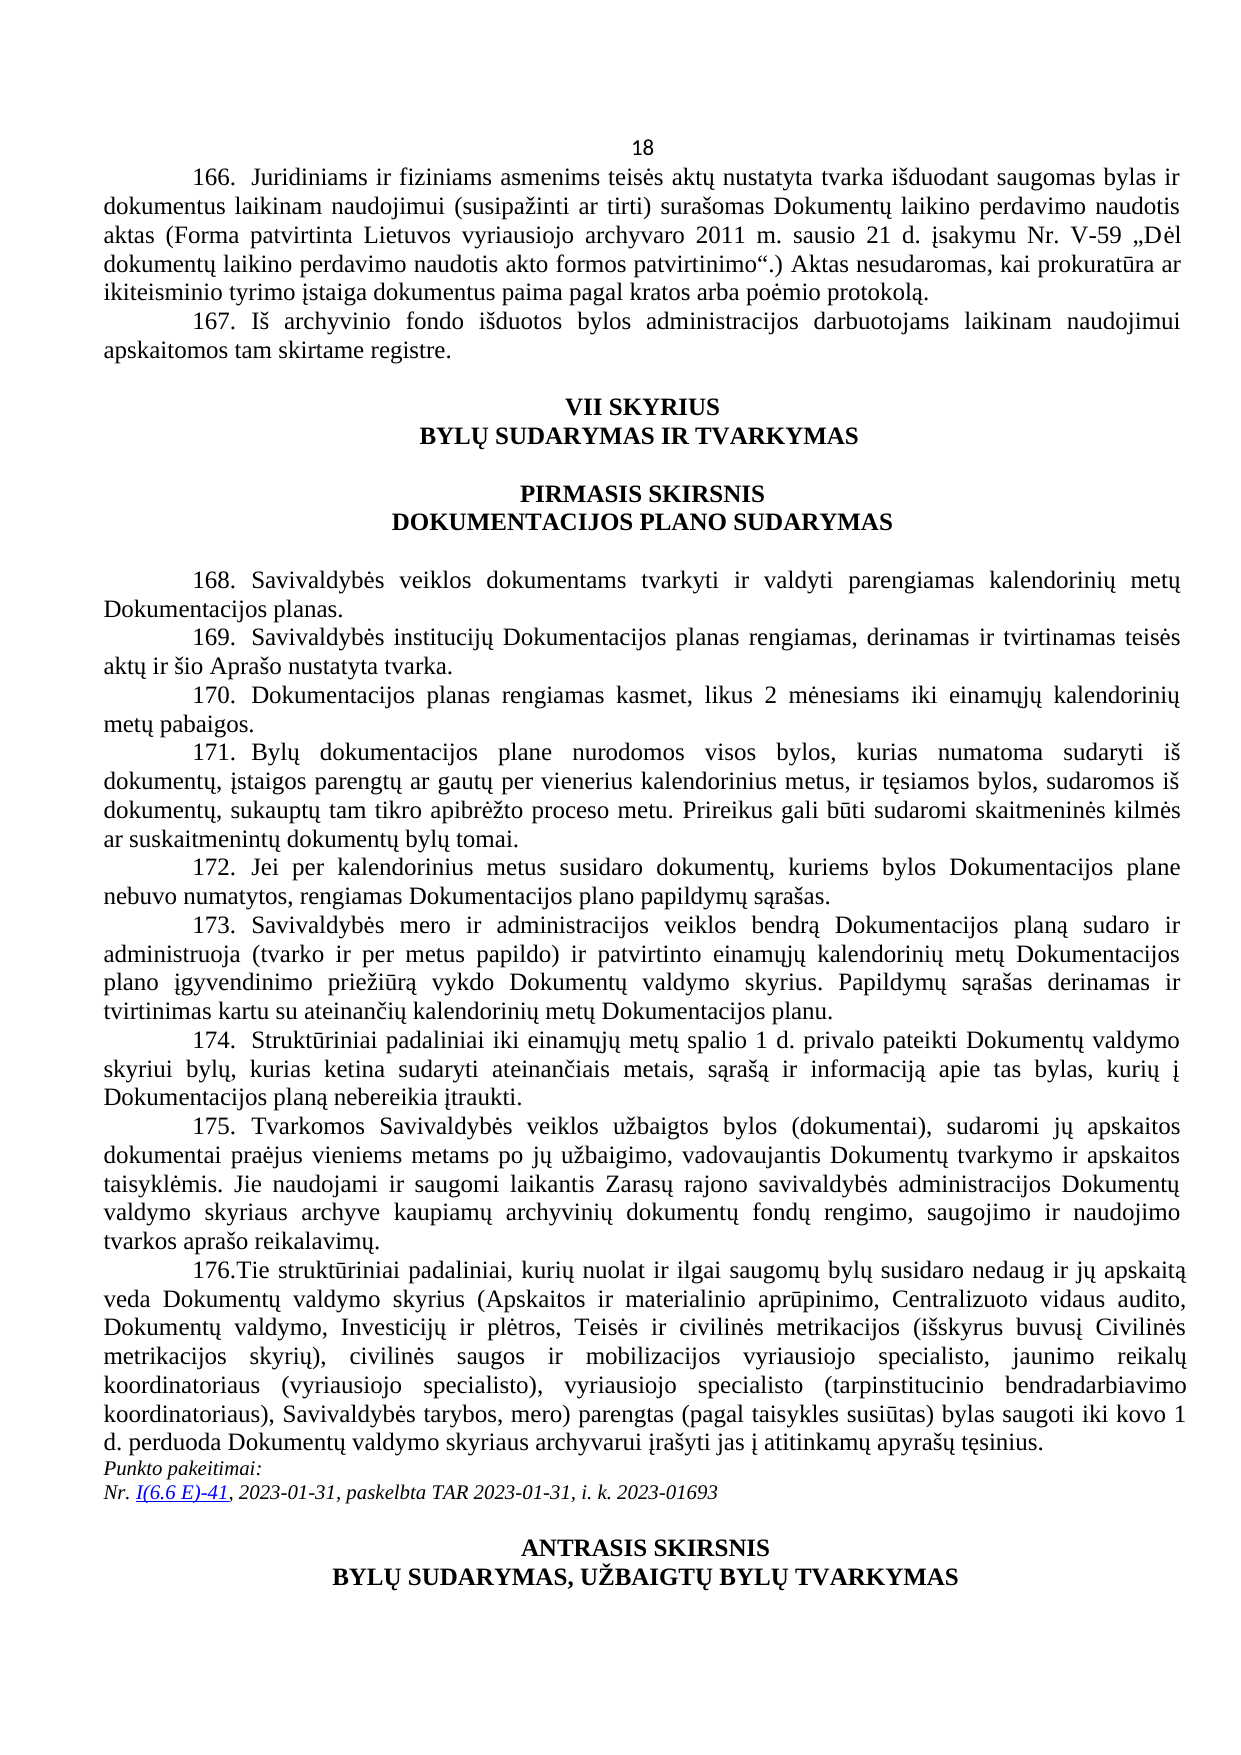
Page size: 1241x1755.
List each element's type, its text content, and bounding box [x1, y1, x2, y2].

text PIRMASIS SKIRSNIS [103, 479, 1181, 507]
text 167. Iš archyvinio fondo išduotos bylos administracijos darbuotojams laikinam naudojimui apskaitomos tam skirtame registre. [103, 306, 1181, 364]
text 173. Savivaldybės mero ir administracijos veiklos bendrą Dokumentacijos planą sudaro ir administruoja (tvarko ir per metus papildo) ir patvirtinto einamųjų kalendorinių metų Dokumentacijos plano įgyvendinimo priežiūrą vykdo Dokumentų valdymo skyrius. Papildymų sąrašas derinamas ir tvirtinimas kartu su ateinančių kalendorinių metų Dokumentacijos planu. [103, 910, 1181, 1025]
text 175. Tvarkomos Savivaldybės veiklos užbaigtos bylos (dokumentai), sudaromi jų apskaitos dokumentai praėjus vieniems metams po jų užbaigimo, vadovaujantis Dokumentų tvarkymo ir apskaitos taisyklėmis. Jie naudojami ir saugomi laikantis Zarasų rajono savivaldybės administracijos Dokumentų valdymo skyriaus archyve kaupiamų archyvinių dokumentų fondų rengimo, saugojimo ir naudojimo tvarkos aprašo reikalavimų. [103, 1111, 1181, 1255]
text Nr. I(6.6 E)-41, 2023-01-31, paskelbta TAR 2023-01-31, i. k. 2023-01693 [103, 1480, 1181, 1504]
text BYLŲ SUDARYMAS IR TVARKYMAS [103, 421, 1181, 450]
text 166. Juridiniams ir fiziniams asmenims teisės aktų nustatyta tvarka išduodant saugomas bylas ir dokumentus laikinam naudojimui (susipažinti ar tirti) surašomas Dokumentų laikino perdavimo naudotis aktas (Forma patvirtinta Lietuvos vyriausiojo archyvaro 2011 m. sausio 21 d. įsakymu Nr. V-59 „Dėl dokumentų laikino perdavimo naudotis akto formos patvirtinimo“.) Aktas nesudaromas, kai prokuratūra ar ikiteisminio tyrimo įstaiga dokumentus paima pagal kratos arba poėmio protokolą. [103, 162, 1181, 306]
text 172. Jei per kalendorinius metus susidaro dokumentų, kuriems bylos Dokumentacijos plane nebuvo numatytos, rengiamas Dokumentacijos plano papildymų sąrašas. [103, 852, 1181, 910]
text VII SKYRIUS [103, 392, 1181, 421]
text ANTRASIS SKIRSNIS [103, 1533, 1188, 1562]
text 171. Bylų dokumentacijos plane nurodomos visos bylos, kurias numatoma sudaryti iš dokumentų, įstaigos parengtų ar gautų per vienerius kalendorinius metus, ir tęsiamos bylos, sudaromos iš dokumentų, sukauptų tam tikro apibrėžto proceso metu. Prireikus gali būti sudaromi skaitmeninės kilmės ar suskaitmenintų dokumentų bylų tomai. [103, 737, 1181, 852]
text 169. Savivaldybės institucijų Dokumentacijos planas rengiamas, derinamas ir tvirtinamas teisės aktų ir šio Aprašo nustatyta tvarka. [103, 622, 1181, 680]
text 168. Savivaldybės veiklos dokumentams tvarkyti ir valdyti parengiamas kalendorinių metų Dokumentacijos planas. [103, 565, 1181, 622]
text DOKUMENTACIJOS PLANO SUDARYMAS [103, 507, 1181, 536]
text 174. Struktūriniai padaliniai iki einamųjų metų spalio 1 d. privalo pateikti Dokumentų valdymo skyriui bylų, kurias ketina sudaryti ateinančiais metais, sąrašą ir informaciją apie tas bylas, kurių į Dokumentacijos planą nebereikia įtraukti. [103, 1025, 1181, 1111]
text 176. Tie struktūriniai padaliniai, kurių nuolat ir ilgai saugomų bylų susidaro nedaug ir jų apskaitą veda Dokumentų valdymo skyrius (Apskaitos ir materialinio aprūpinimo, Centralizuoto vidaus audito, Dokumentų valdymo, Investicijų ir plėtros, Teisės ir civilinės metrikacijos (išskyrus buvusį Civilinės metrikacijos skyrių), civilinės saugos ir mobilizacijos vyriausiojo specialisto, jaunimo reikalų koordinatoriaus (vyriausiojo specialisto), vyriausiojo specialisto (tarpinstitucinio bendradarbiavimo koordinatoriaus), Savivaldybės tarybos, mero) parengtas (pagal taisykles susiūtas) bylas saugoti iki kovo 1 d. perduoda Dokumentų valdymo skyriaus archyvarui įrašyti jas į atitinkamų apyrašų tęsinius. [103, 1255, 1188, 1456]
text Punkto pakeitimai: [103, 1456, 1181, 1480]
text BYLŲ SUDARYMAS, UŽBAIGTŲ BYLŲ TVARKYMAS [103, 1562, 1188, 1591]
text 170. Dokumentacijos planas rengiamas kasmet, likus 2 mėnesiams iki einamųjų kalendorinių metų pabaigos. [103, 680, 1181, 737]
